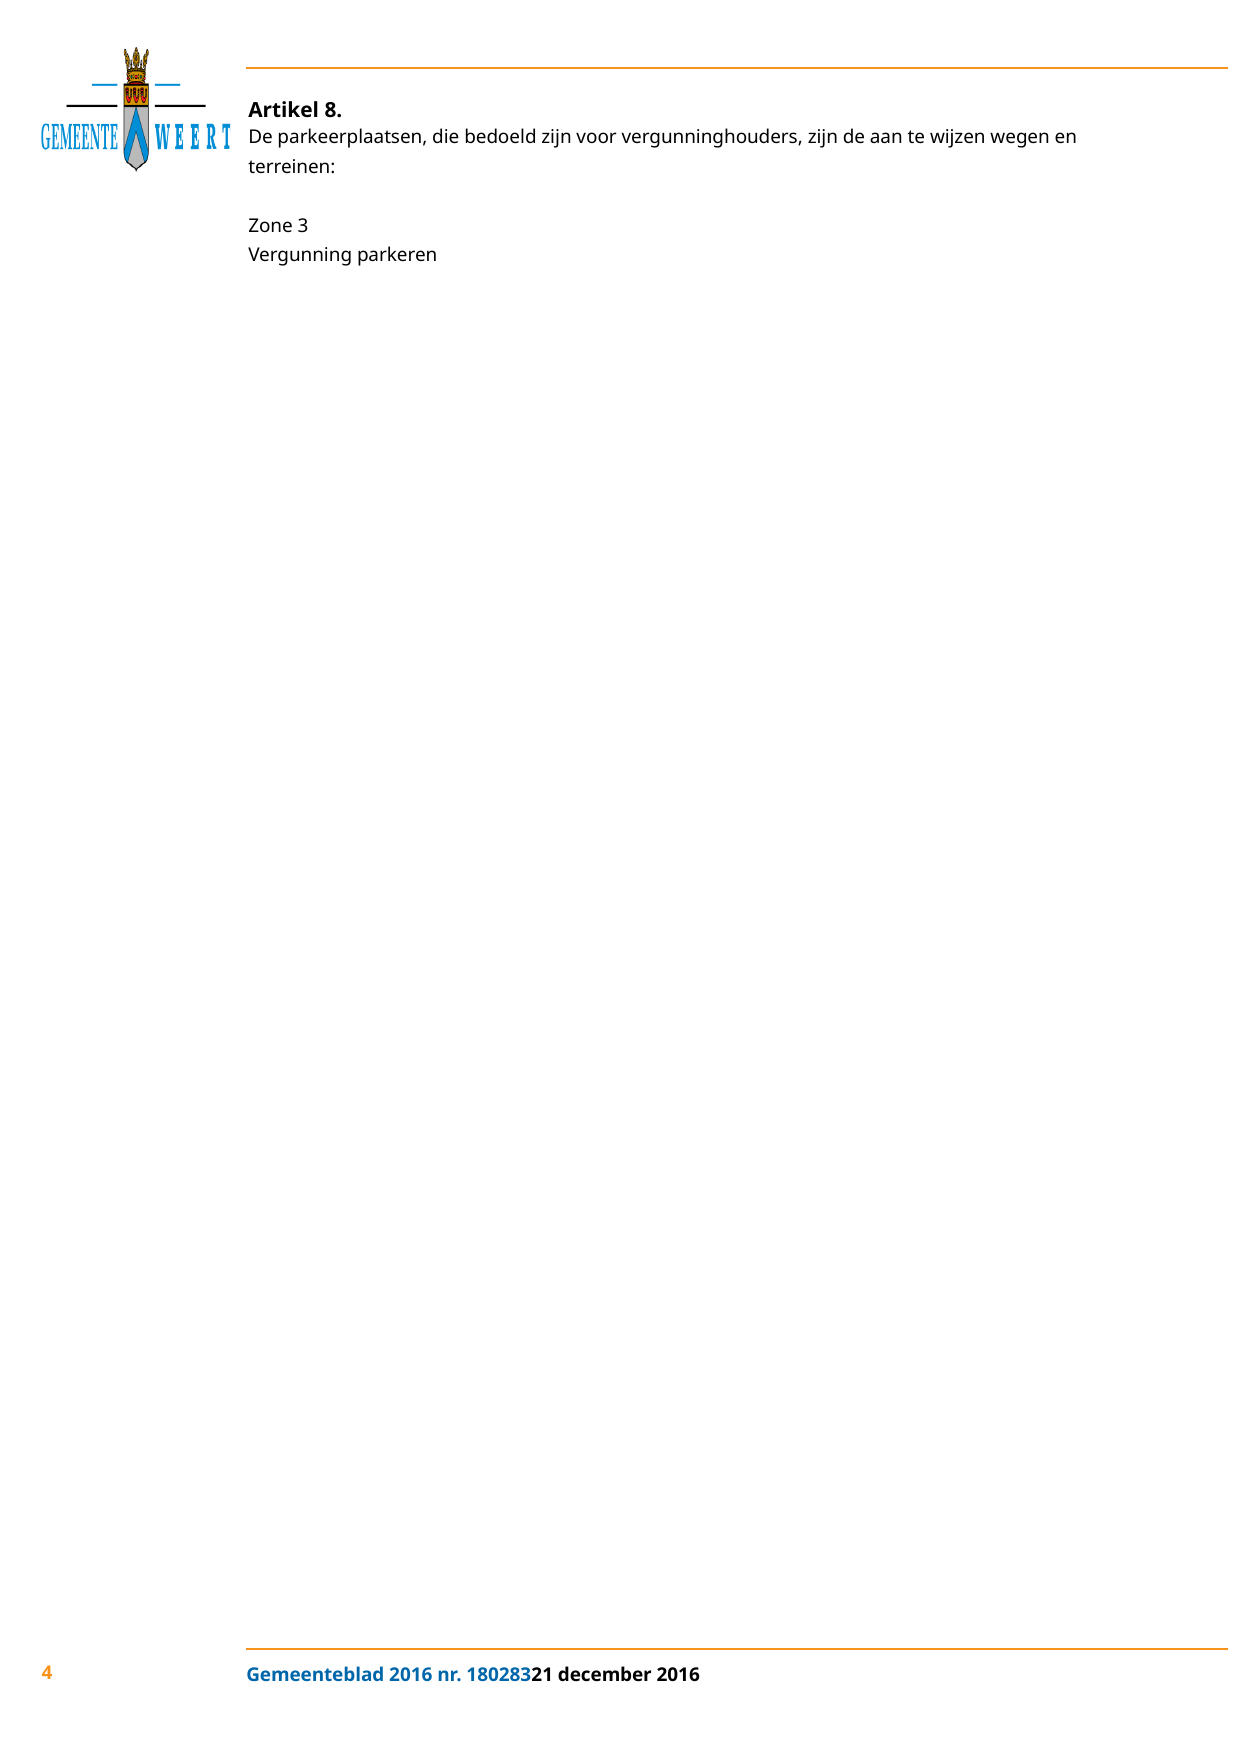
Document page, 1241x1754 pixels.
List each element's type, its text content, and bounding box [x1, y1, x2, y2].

text De parkeerplaatsen, die bedoeld zijn voor vergunninghouders, zijn de aan te wijzen wegen en terreinen: [248, 123, 1152, 178]
picture [41, 47, 231, 172]
table_header Zone 3 Vergunning parkeren [248, 212, 1152, 267]
text Artikel 8. [248, 95, 1152, 123]
